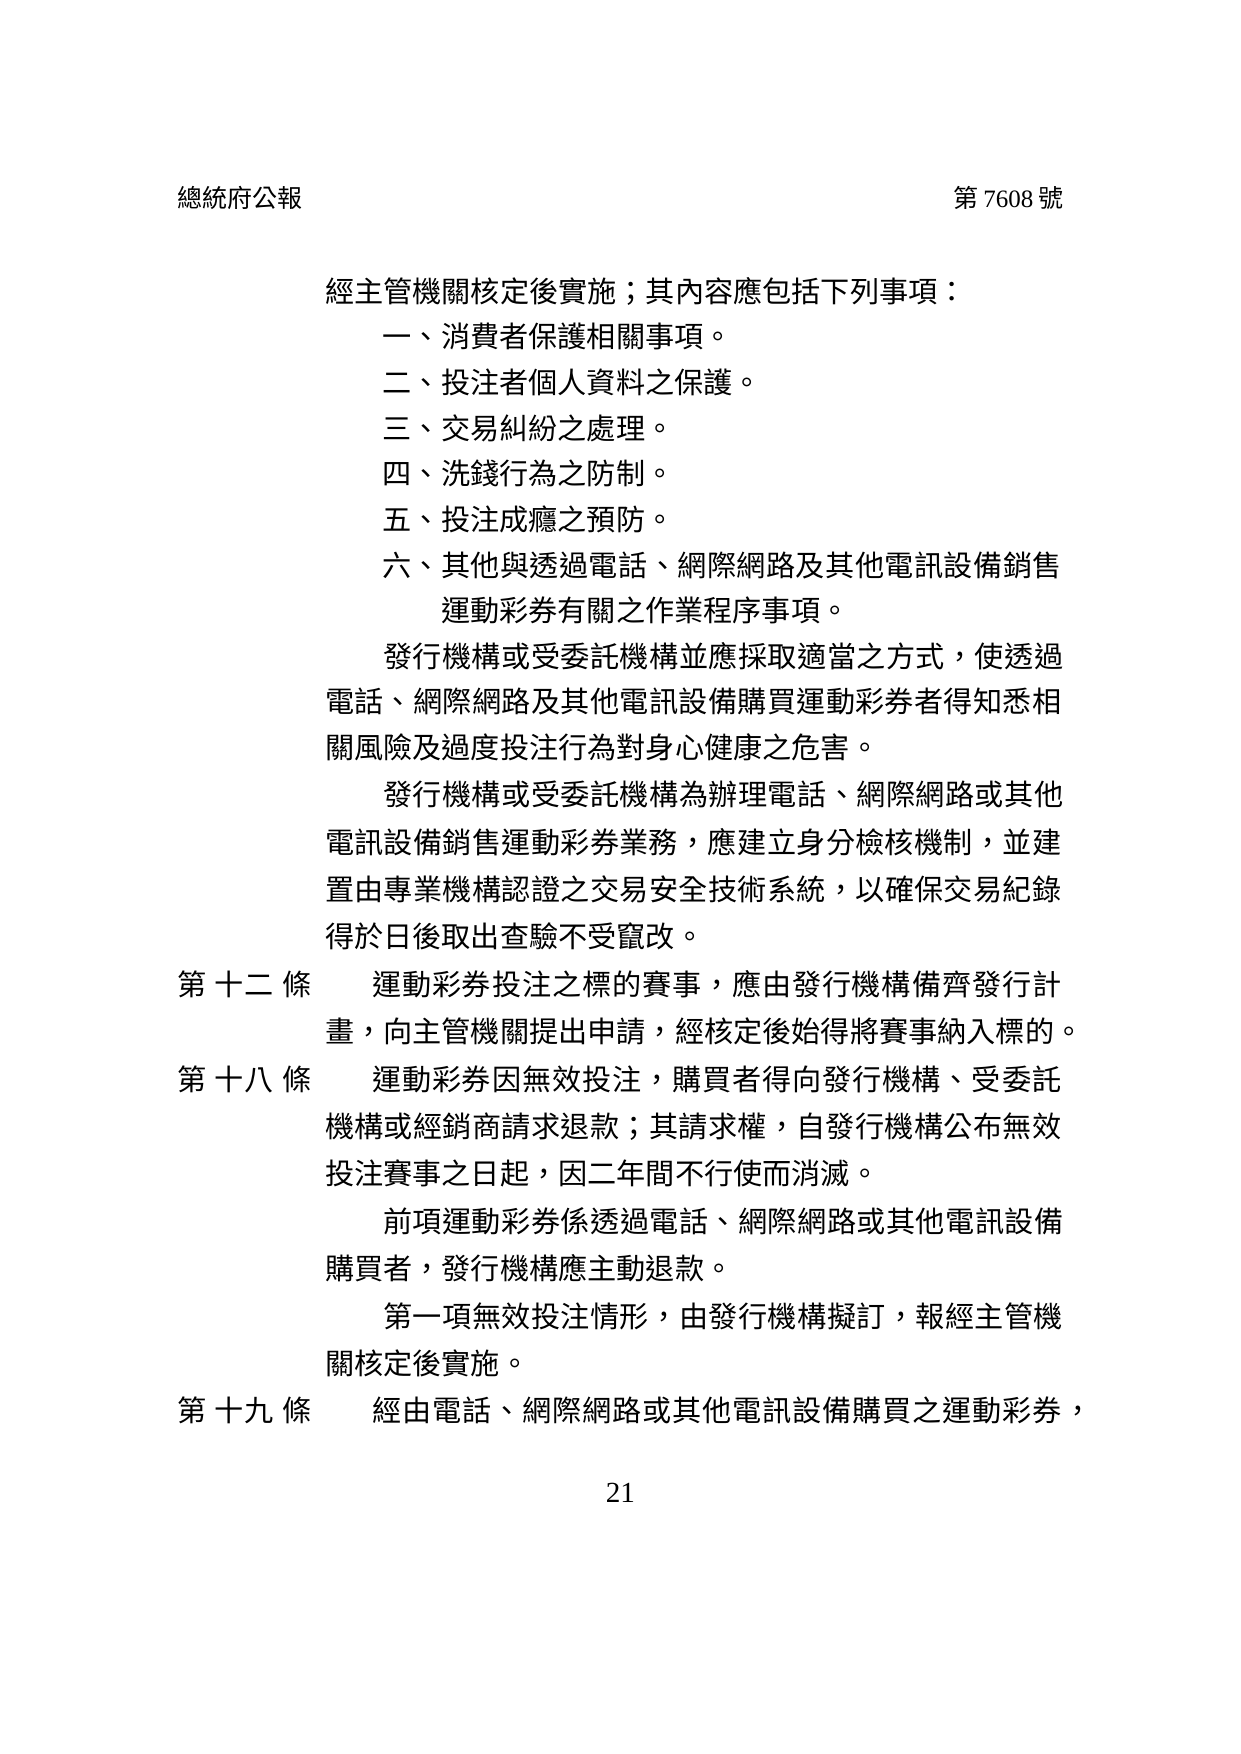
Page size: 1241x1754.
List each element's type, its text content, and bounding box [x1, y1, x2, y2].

text 四、 洗錢行為之防制。 [382, 448, 1063, 494]
text 第 十二 條 運動彩券投注之標的賽事，應由發行機構備齊發行計畫，向主管機關提出申請，經核定後始得將賽事納入標的。 [177, 957, 1063, 1052]
text 第一項無效投注情形，由發行機構擬訂，報經主管機關核定後實施。 [325, 1289, 1063, 1384]
text 發行機構或受委託機構為辦理電話、網際網路或其他電訊設備銷售運動彩券業務，應建立身分檢核機制，並建置由專業機構認證之交易安全技術系統，以確保交易紀錄得於日後取出查驗不受竄改。 [325, 768, 1063, 957]
text 二、 投注者個人資料之保護。 [382, 357, 1063, 403]
text 經主管機關核定後實施；其內容應包括下列事項： [325, 266, 1063, 311]
text 一、 消費者保護相關事項。 [382, 311, 1063, 357]
text 前項運動彩券係透過電話、網際網路或其他電訊設備購買者，發行機構應主動退款。 [325, 1194, 1063, 1289]
text 三、 交易糾紛之處理。 [382, 403, 1063, 448]
text 六、 其他與透過電話、網際網路及其他電訊設備銷售運動彩券有關之作業程序事項。 [382, 539, 1063, 631]
text 發行機構或受委託機構並應採取適當之方式，使透過電話、網際網路及其他電訊設備購買運動彩券者得知悉相關風險及過度投注行為對身心健康之危害。 [325, 631, 1063, 768]
text 五、 投注成癮之預防。 [382, 494, 1063, 539]
text 第 十九 條 經由電話、網際網路或其他電訊設備購買之運動彩券，不適用消費者保護法第十九條規定。 [177, 1384, 1063, 1431]
text 第 十八 條 運動彩券因無效投注，購買者得向發行機構、受委託機構或經銷商請求退款；其請求權，自發行機構公布無效投注賽事之日起，因二年間不行使而消滅。 [177, 1052, 1063, 1194]
